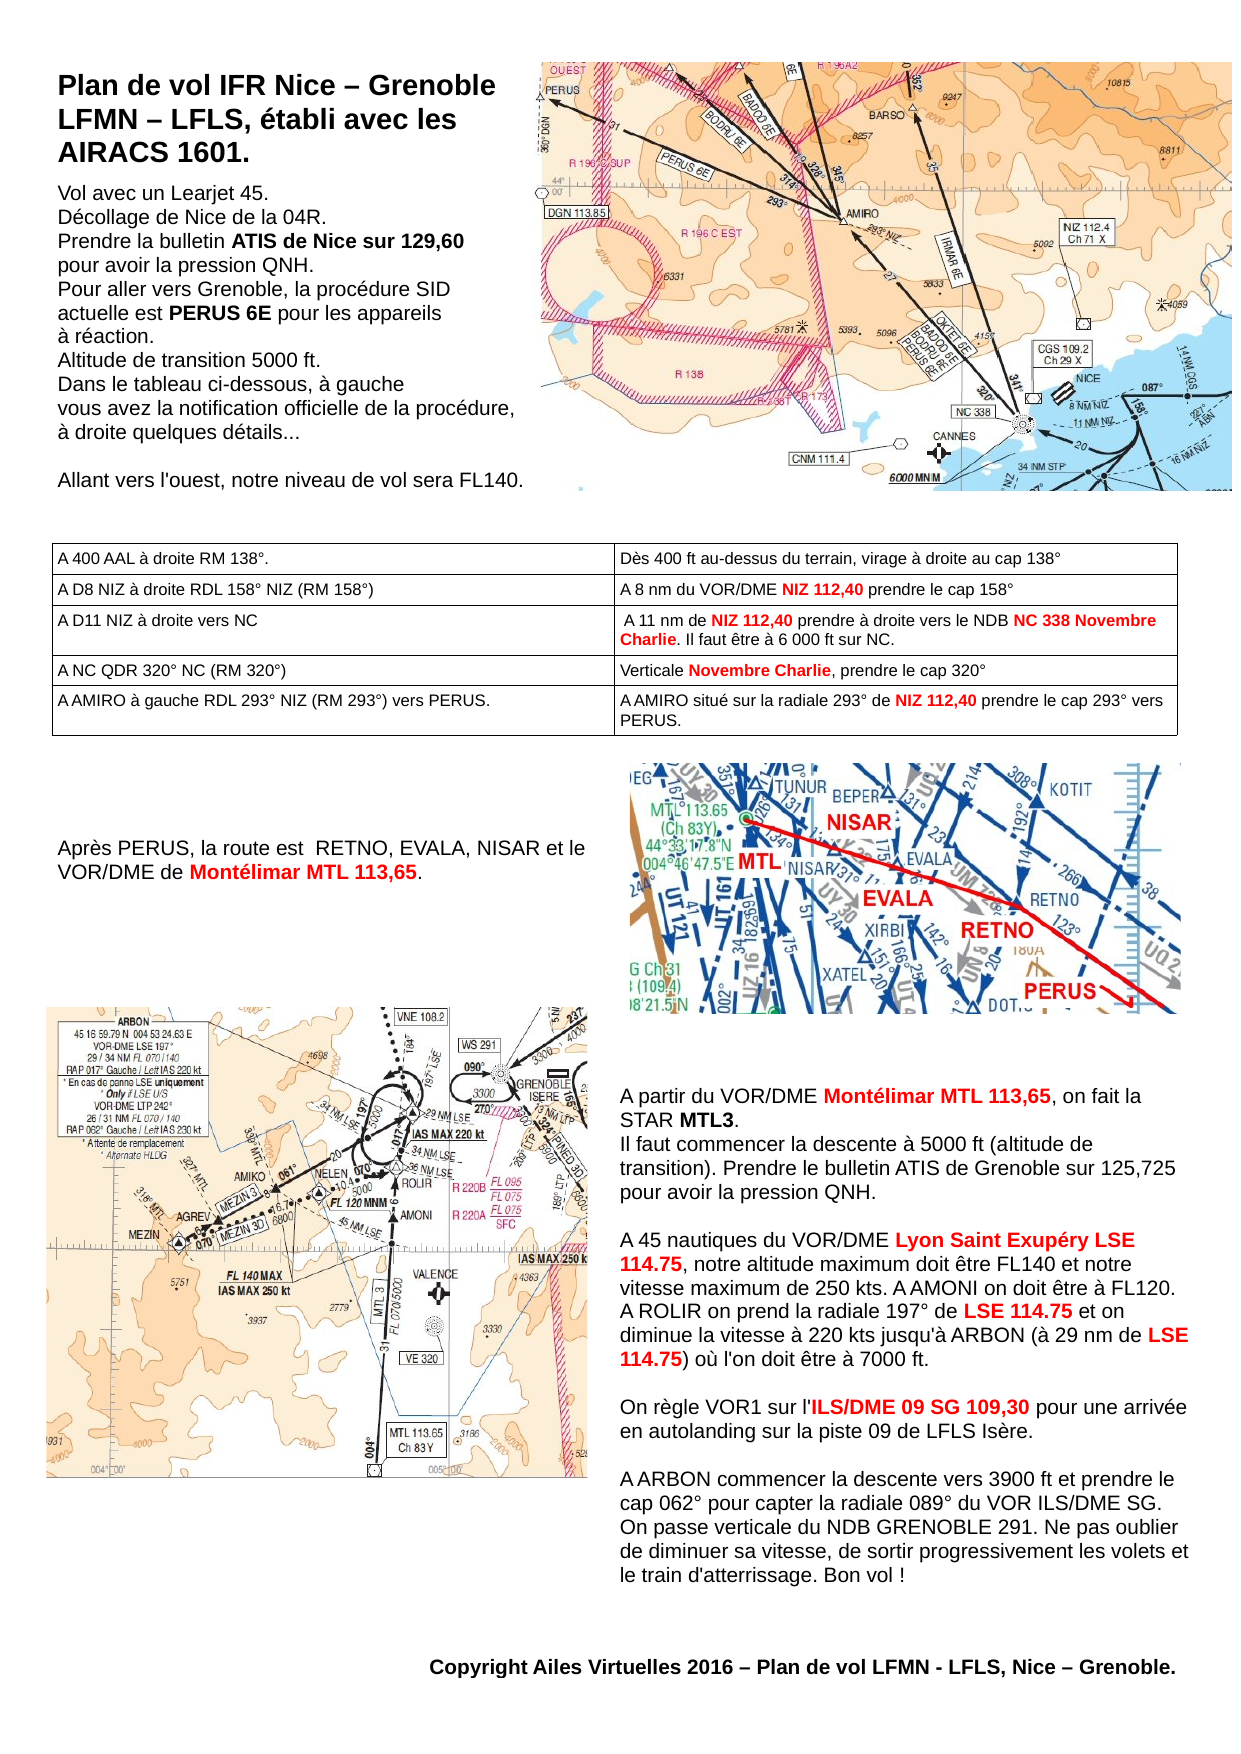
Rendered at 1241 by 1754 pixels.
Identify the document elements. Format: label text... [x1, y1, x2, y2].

table_cell A 11 nm de NIZ 112,40 prendre à droite vers le NDB NC 338 Novembre Charlie. Il faut être à 6 000 ft sur NC. [615, 606, 1177, 654]
table_cell A D8 NIZ à droite RDL 158° NIZ (RM 158°) [53, 575, 614, 605]
table_cell Verticale Novembre Charlie, prendre le cap 320° [615, 656, 1177, 685]
table_cell A NC QDR 320° NC (RM 320°) [53, 656, 614, 685]
table_header Dès 400 ft au-dessus du terrain, virage à droite au cap 138° [615, 544, 1177, 574]
table_cell A AMIRO situé sur la radiale 293° de NIZ 112,40 prendre le cap 293° vers PERUS. [615, 686, 1177, 735]
picture [629, 763, 1181, 1014]
table_cell A D11 NIZ à droite vers NC [53, 606, 614, 654]
table_header Après PERUS, la route est RETNO, EVALA, NISAR et le VOR/DME de Montélimar MTL 113,65. [53, 759, 614, 1593]
table_header [615, 491, 1177, 498]
table_header Plan de vol IFR Nice – Grenoble LFMN – LFLS, établi avec les AIRACS 1601. [53, 64, 533, 175]
table_header A partir du VOR/DME Montélimar MTL 113,65, on fait la STAR MTL3. Il faut commencer la descente à 5000 ft (altitude de transition). Prendre le bulletin ATIS de Grenoble sur 125,725 pour avoir la pression QNH. A 45 nautiques du VOR/DME Lyon Saint Exupéry LSE 114.75, notre altitude maximum doit être FL140 et notre vitesse maximum de 250 kts. A AMONI on doit être à FL120. A ROLIR on prend la radiale 197° de LSE 114.75 et on diminue la vitesse à 220 kts jusqu'à ARBON (à 29 nm de LSE 114.75) où l'on doit être à 7000 ft. On règle VOR1 sur l'ILS/DME 09 SG 109,30 pour une arrivée en autolanding sur la piste 09 de LFLS Isère. A ARBON commencer la descente vers 3900 ft et prendre le cap 062° pour capter la radiale 089° du VOR ILS/DME SG. On passe verticale du NDB GRENOBLE 291. Ne pas oublier de diminuer sa vitesse, de sortir progressivement les volets et le train d'atterrissage. Bon vol ! [615, 759, 1197, 1593]
table_cell A AMIRO à gauche RDL 293° NIZ (RM 293°) vers PERUS. [53, 686, 614, 735]
picture [46, 1007, 588, 1482]
table_cell A 8 nm du VOR/DME NIZ 112,40 prendre le cap 158° [615, 575, 1177, 605]
picture [533, 62, 1232, 491]
table_cell Vol avec un Learjet 45. Décollage de Nice de la 04R. Prendre la bulletin ATIS de Nice sur 129,60 pour avoir la pression QNH. Pour aller vers Grenoble, la procédure SID actuelle est PERUS 6E pour les appareils à réaction. Altitude de transition 5000 ft. Dans le tableau ci-dessous, à gauche vous avez la notification officielle de la procédure, à droite quelques détails... Allant vers l'ouest, notre niveau de vol sera FL140. [53, 176, 614, 498]
table_header A 400 AAL à droite RM 138°. [53, 544, 614, 574]
